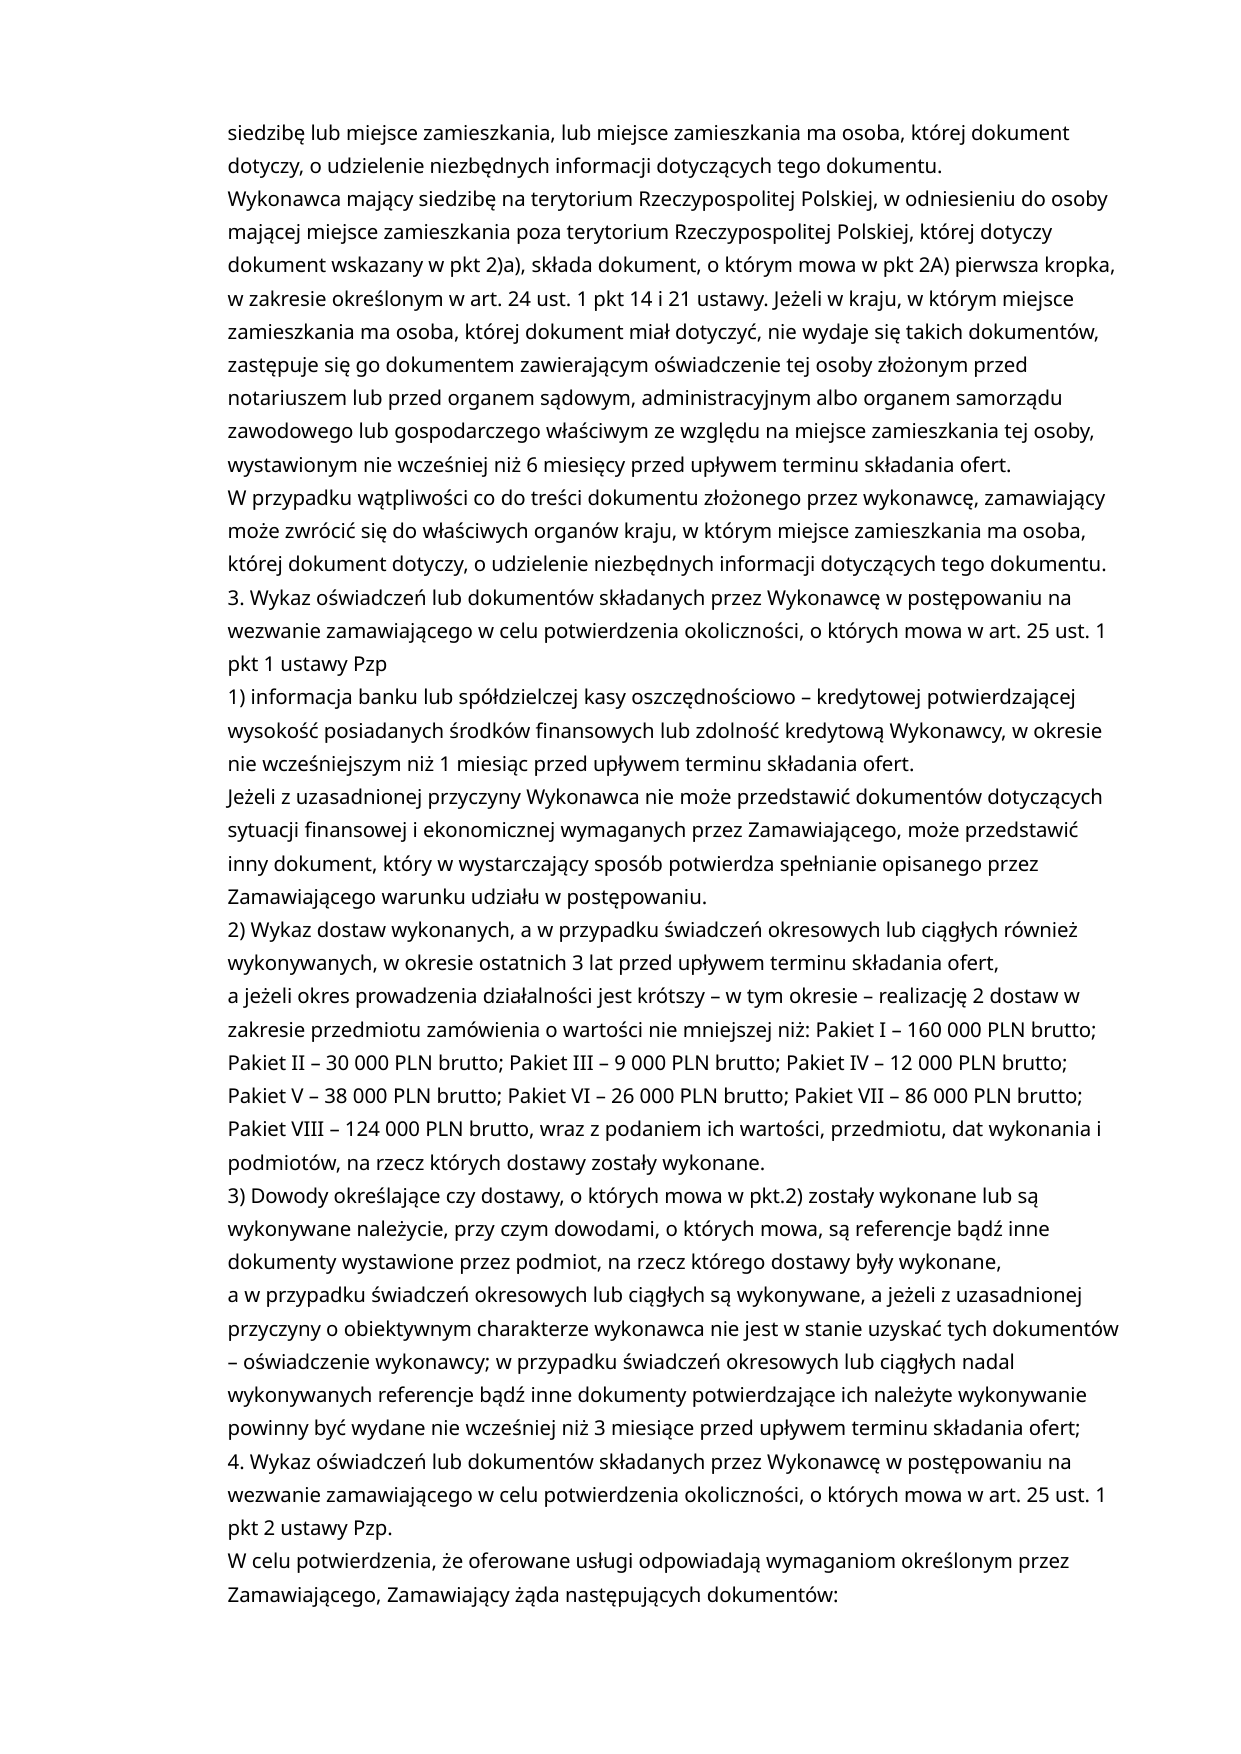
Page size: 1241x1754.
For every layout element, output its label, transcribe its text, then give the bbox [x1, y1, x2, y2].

text siedzibę lub miejsce zamieszkania, lub miejsce zamieszkania ma osoba, której dokument dotyczy, o udzielenie niezbędnych informacji dotyczących tego dokumentu. Wykonawca mający siedzibę na terytorium Rzeczypospolitej Polskiej, w odniesieniu do osoby mającej miejsce zamieszkania poza terytorium Rzeczypospolitej Polskiej, której dotyczy dokument wskazany w pkt 2)a), składa dokument, o którym mowa w pkt 2A) pierwsza kropka, w zakresie określonym w art. 24 ust. 1 pkt 14 i 21 ustawy. Jeżeli w kraju, w którym miejsce zamieszkania ma osoba, której dokument miał dotyczyć, nie wydaje się takich dokumentów, zastępuje się go dokumentem zawierającym oświadczenie tej osoby złożonym przed notariuszem lub przed organem sądowym, administracyjnym albo organem samorządu zawodowego lub gospodarczego właściwym ze względu na miejsce zamieszkania tej osoby, wystawionym nie wcześniej niż 6 miesięcy przed upływem terminu składania ofert. W przypadku wątpliwości co do treści dokumentu złożonego przez wykonawcę, zamawiający może zwrócić się do właściwych organów kraju, w którym miejsce zamieszkania ma osoba, której dokument dotyczy, o udzielenie niezbędnych informacji dotyczących tego dokumentu. 3. Wykaz oświadczeń lub dokumentów składanych przez Wykonawcę w postępowaniu na wezwanie zamawiającego w celu potwierdzenia okoliczności, o których mowa w art. 25 ust. 1 pkt 1 ustawy Pzp 1) informacja banku lub spółdzielczej kasy oszczędnościowo – kredytowej potwierdzającej wysokość posiadanych środków finansowych lub zdolność kredytową Wykonawcy, w okresie nie wcześniejszym niż 1 miesiąc przed upływem terminu składania ofert. Jeżeli z uzasadnionej przyczyny Wykonawca nie może przedstawić dokumentów dotyczących sytuacji finansowej i ekonomicznej wymaganych przez Zamawiającego, może przedstawić inny dokument, który w wystarczający sposób potwierdza spełnianie opisanego przez Zamawiającego warunku udziału w postępowaniu. 2) Wykaz dostaw wykonanych, a w przypadku świadczeń okresowych lub ciągłych również wykonywanych, w okresie ostatnich 3 lat przed upływem terminu składania ofert, a jeżeli okres prowadzenia działalności jest krótszy – w tym okresie – realizację 2 dostaw w zakresie przedmiotu zamówienia o wartości nie mniejszej niż: Pakiet I – 160 000 PLN brutto; Pakiet II – 30 000 PLN brutto; Pakiet III – 9 000 PLN brutto; Pakiet IV – 12 000 PLN brutto; Pakiet V – 38 000 PLN brutto; Pakiet VI – 26 000 PLN brutto; Pakiet VII – 86 000 PLN brutto; Pakiet VIII – 124 000 PLN brutto, wraz z podaniem ich wartości, przedmiotu, dat wykonania i podmiotów, na rzecz których dostawy zostały wykonane. 3) Dowody określające czy dostawy, o których mowa w pkt.2) zostały wykonane lub są wykonywane należycie, przy czym dowodami, o których mowa, są referencje bądź inne dokumenty wystawione przez podmiot, na rzecz którego dostawy były wykonane, a w przypadku świadczeń okresowych lub ciągłych są wykonywane, a jeżeli z uzasadnionej przyczyny o obiektywnym charakterze wykonawca nie jest w stanie uzyskać tych dokumentów – oświadczenie wykonawcy; w przypadku świadczeń okresowych lub ciągłych nadal wykonywanych referencje bądź inne dokumenty potwierdzające ich należyte wykonywanie powinny być wydane nie wcześniej niż 3 miesiące przed upływem terminu składania ofert; 4. Wykaz oświadczeń lub dokumentów składanych przez Wykonawcę w postępowaniu na wezwanie zamawiającego w celu potwierdzenia okoliczności, o których mowa w art. 25 ust. 1 pkt 2 ustawy Pzp. W celu potwierdzenia, że oferowane usługi odpowiadają wymaganiom określonym przez Zamawiającego, Zamawiający żąda następujących dokumentów: [227, 118, 1122, 1608]
